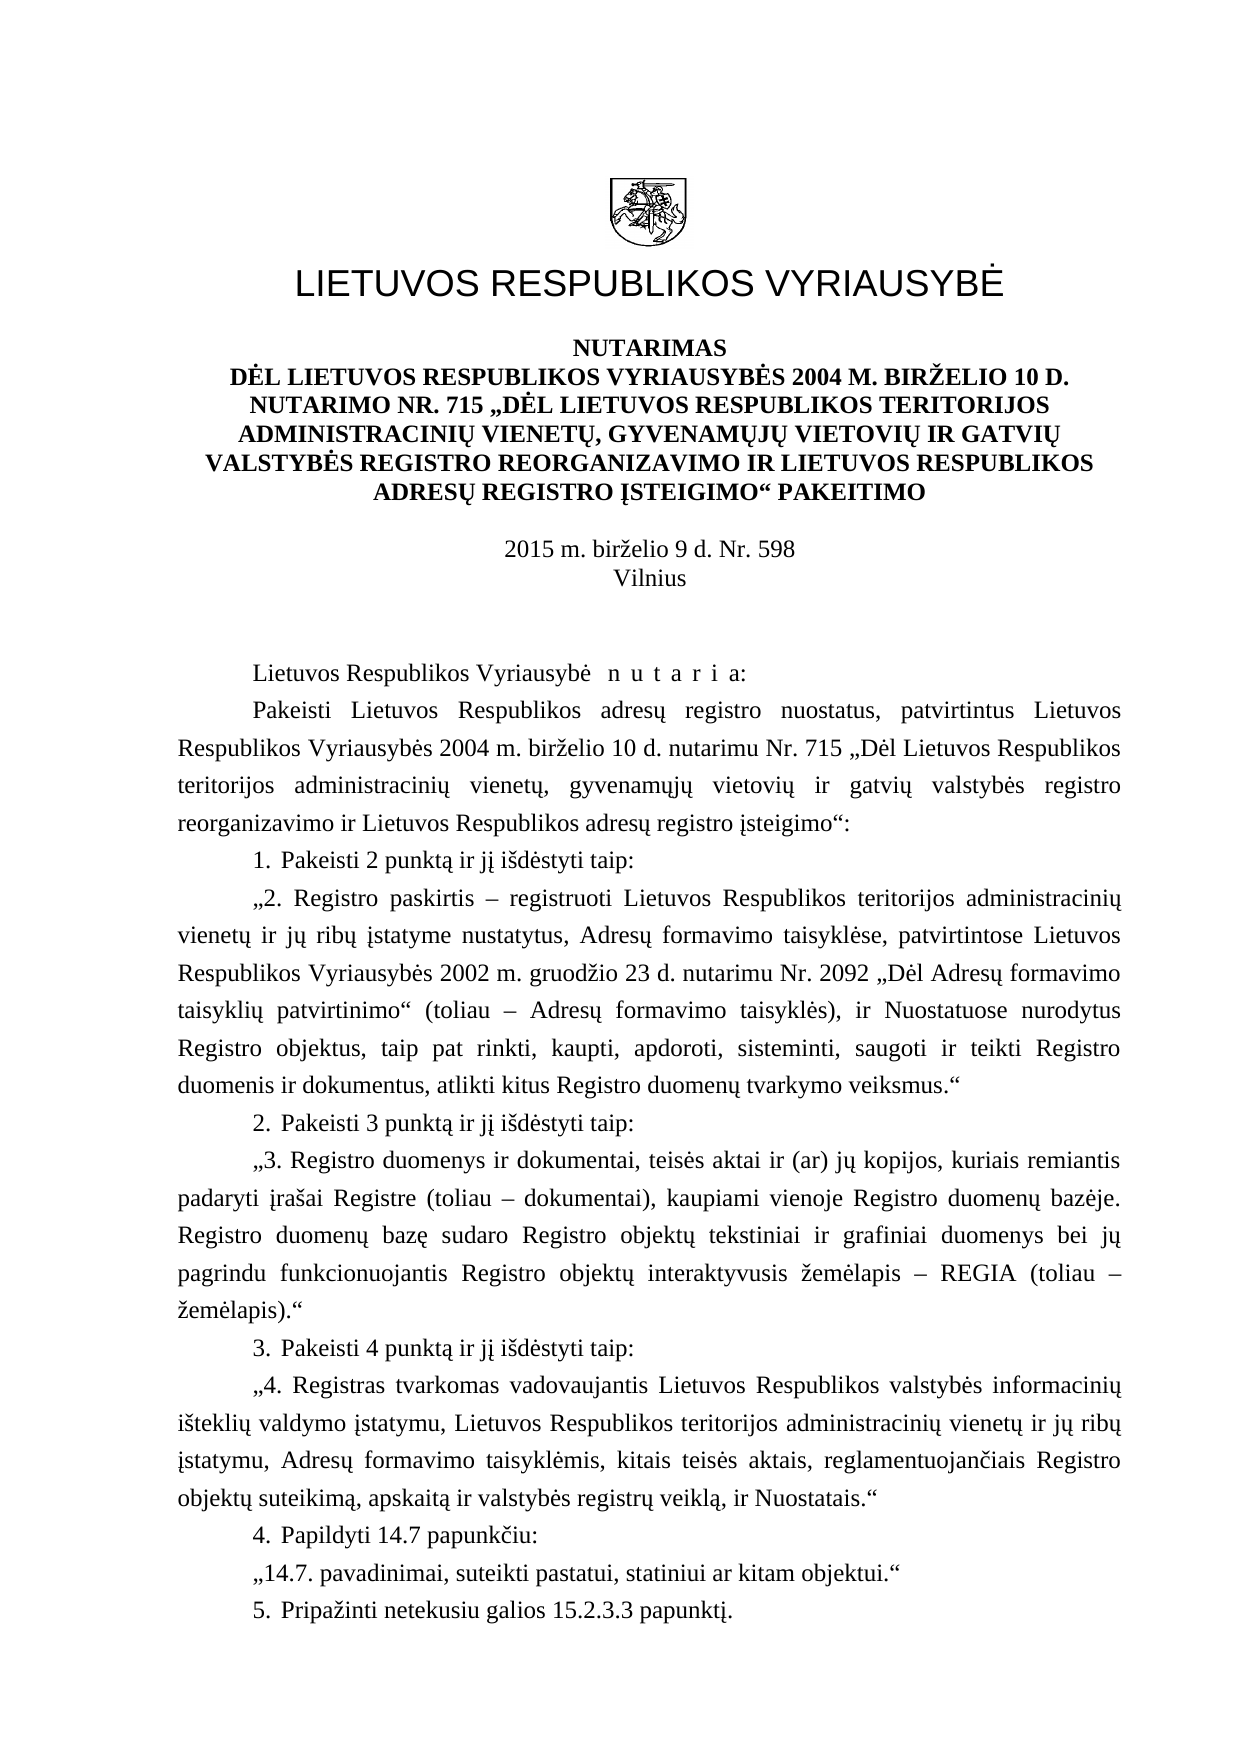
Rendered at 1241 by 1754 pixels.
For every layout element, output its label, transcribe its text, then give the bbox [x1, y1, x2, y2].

text 1. Pakeisti 2 punktą ir jį išdėstyti taip: [177, 837, 1122, 874]
text Lietuvos Respublikos Vyriausybė nutaria: [177, 649, 1122, 687]
text „4. Registras tvarkomas vadovaujantis Lietuvos Respublikos valstybės informacinių išteklių valdymo įstatymu, Lietuvos Respublikos teritorijos administracinių vienetų ir jų ribų įstatymu, Adresų formavimo taisyklėmis, kitais teisės aktais, reglamentuojančiais Registro objektų suteikimą, apskaitą ir valstybės registrų veiklą, ir Nuostatais.“ [177, 1362, 1122, 1512]
text „2. Registro paskirtis – registruoti Lietuvos Respublikos teritorijos administracinių vienetų ir jų ribų įstatyme nustatytus, Adresų formavimo taisyklėse, patvirtintose Lietuvos Respublikos Vyriausybės 2002 m. gruodžio 23 d. nutarimu Nr. 2092 „Dėl Adresų formavimo taisyklių patvirtinimo“ (toliau – Adresų formavimo taisyklės), ir Nuostatuose nurodytus Registro objektus, taip pat rinkti, kaupti, apdoroti, sisteminti, saugoti ir teikti Registro duomenis ir dokumentus, atlikti kitus Registro duomenų tvarkymo veiksmus.“ [177, 874, 1122, 1099]
text 3. Pakeisti 4 punktą ir jį išdėstyti taip: [177, 1324, 1122, 1362]
text Lietuvos Respublikos Vyriausybė [177, 261, 1122, 304]
text „3. Registro duomenys ir dokumentai, teisės aktai ir (ar) jų kopijos, kuriais remiantis padaryti įrašai Registre (toliau – dokumentai), kaupiami vienoje Registro duomenų bazėje. Registro duomenų bazę sudaro Registro objektų tekstiniai ir grafiniai duomenys bei jų pagrindu funkcionuojantis Registro objektų interaktyvusis žemėlapis – REGIA (toliau – žemėlapis).“ [177, 1137, 1122, 1324]
text 2. Pakeisti 3 punktą ir jį išdėstyti taip: [177, 1099, 1122, 1137]
text 4. Papildyti 14.7 papunkčiu: [177, 1512, 1122, 1549]
text 5. Pripažinti netekusiu galios 15.2.3.3 papunktį. [177, 1587, 1122, 1624]
text nutarimas [177, 333, 1122, 362]
text 2015 m. birželio 9 d. Nr. 598 Vilnius [177, 534, 1122, 592]
text „14.7. pavadinimai, suteikti pastatui, statiniui ar kitam objektui.“ [177, 1549, 1122, 1587]
text Pakeisti Lietuvos Respublikos adresų registro nuostatus, patvirtintus Lietuvos Respublikos Vyriausybės 2004 m. birželio 10 d. nutarimu Nr. 715 „Dėl Lietuvos Respublikos teritorijos administracinių vienetų, gyvenamųjų vietovių ir gatvių valstybės registro reorganizavimo ir Lietuvos Respublikos adresų registro įsteigimo“: [177, 687, 1122, 837]
text Dėl LIETUVOS RESPUBLIKOS VYRIAUSYBĖS 2004 M. BIRŽELIO 10 D. NUTARIMO NR. 715 „DĖL LIETUVOS RESPUBLIKOS TERITORIJOS ADMINISTRACINIŲ VIENETŲ, GYVENAMŲJŲ VIETOVIŲ IR GATVIŲ VALSTYBĖS REGISTRO REORGANIZAVIMO IR LIETUVOS RESPUBLIKOS ADRESŲ REGISTRO ĮSTEIGIMO“ PAKEITIMO [177, 362, 1122, 505]
